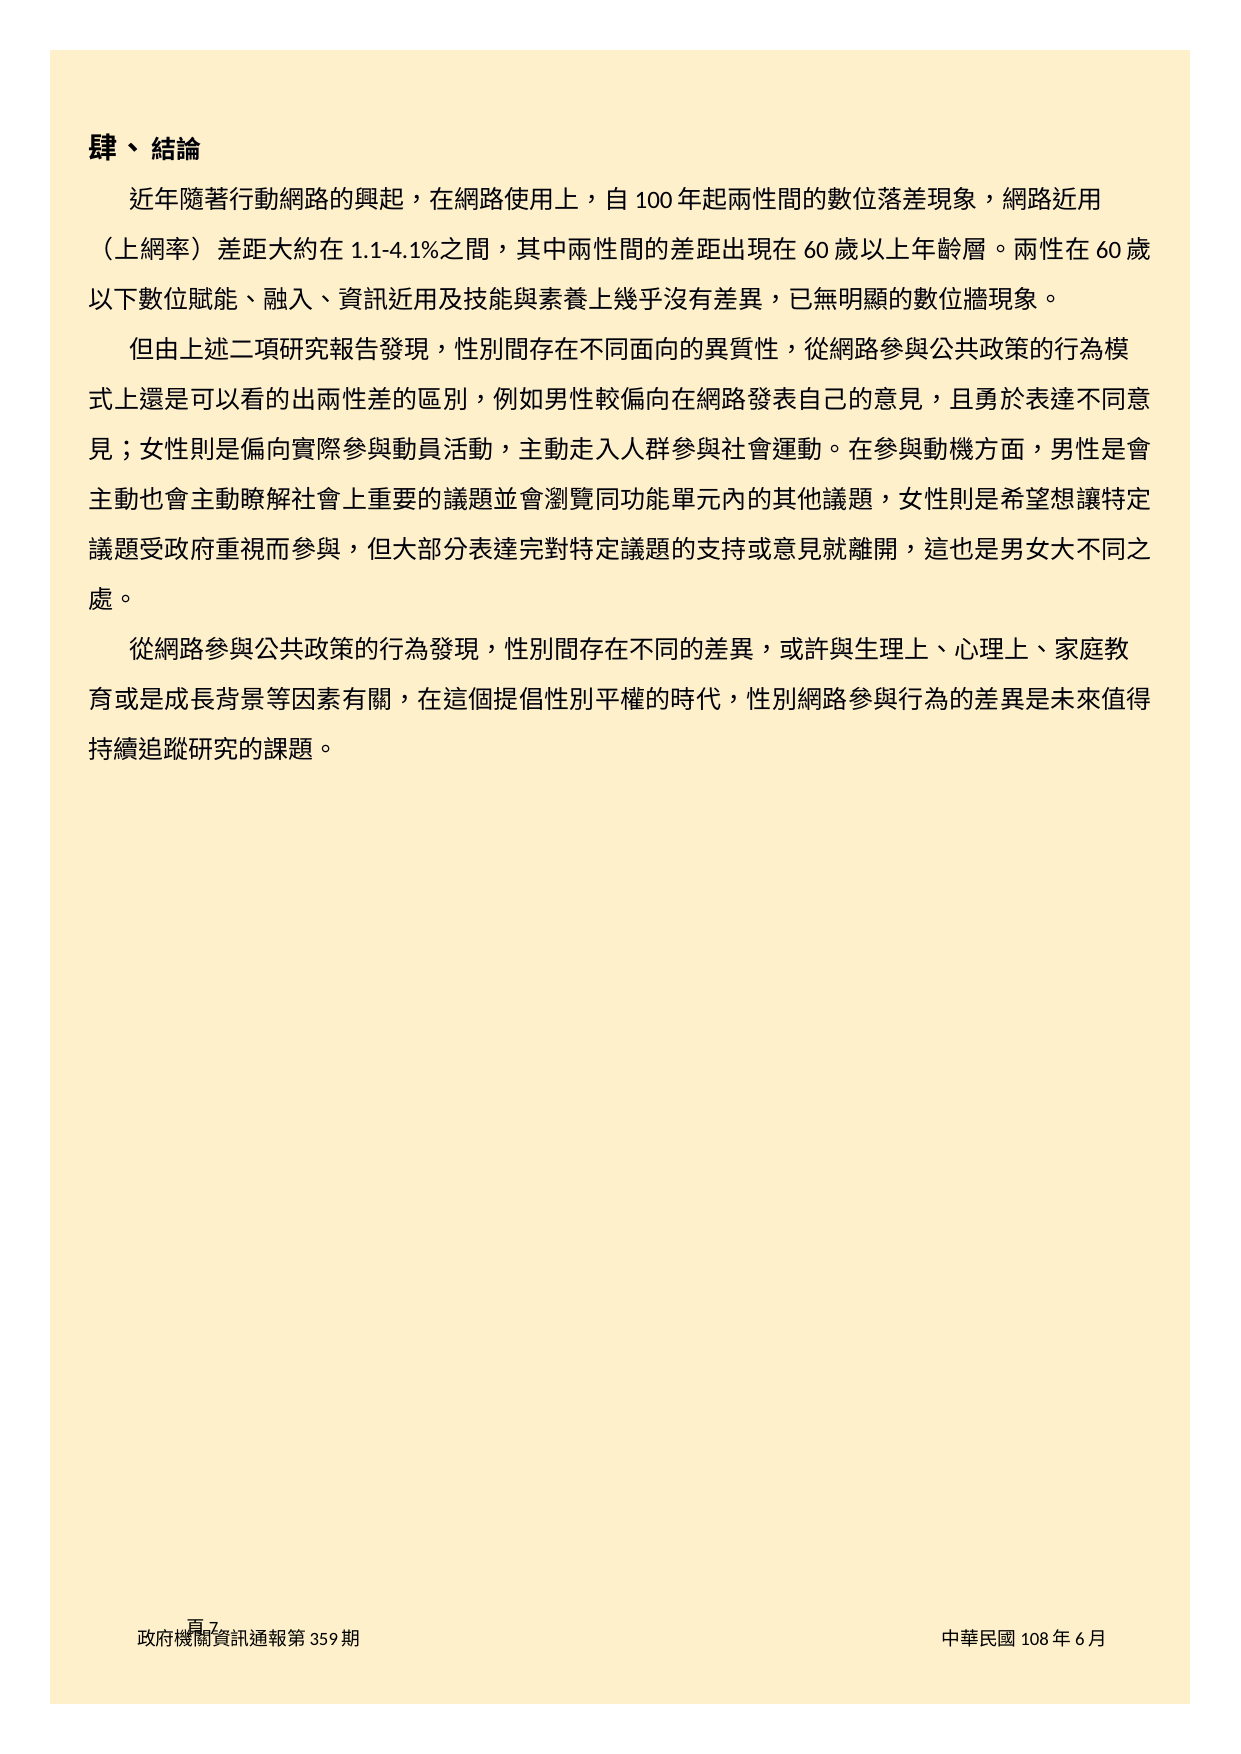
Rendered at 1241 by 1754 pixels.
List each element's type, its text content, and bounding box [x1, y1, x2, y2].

text （上網率）差距大約在1.1-4.1%之間，其中兩性間的差距出現在60歲以上年齡層。兩性在60歲以下數位賦能、融入、資訊近用及技能與素養上幾乎沒有差異，已無明顯的數位牆現象。 [89, 218, 1152, 318]
text 式上還是可以看的出兩性差的區別，例如男性較偏向在網路發表自己的意見，且勇於表達不同意見；女性則是偏向實際參與動員活動，主動走入人群參與社會運動。在參與動機方面，男性是會主動也會主動瞭解社會上重要的議題並會瀏覽同功能單元內的其他議題，女性則是希望想讓特定議題受政府重視而參與，但大部分表達完對特定議題的支持或意見就離開，這也是男女大不同之處。 [89, 368, 1152, 618]
text 但由上述二項研究報告發現，性別間存在不同面向的異質性，從網路參與公共政策的行為模 [116, 318, 1152, 368]
text 從網路參與公共政策的行為發現，性別間存在不同的差異，或許與生理上、心理上、家庭教 [116, 618, 1152, 668]
text 育或是成長背景等因素有關，在這個提倡性別平權的時代，性別網路參與行為的差異是未來值得持續追蹤研究的課題。 [89, 668, 1152, 768]
text 近年隨著行動網路的興起，在網路使用上，自100年起兩性間的數位落差現象，網路近用 [116, 168, 1152, 218]
list 結論 [89, 118, 1152, 168]
